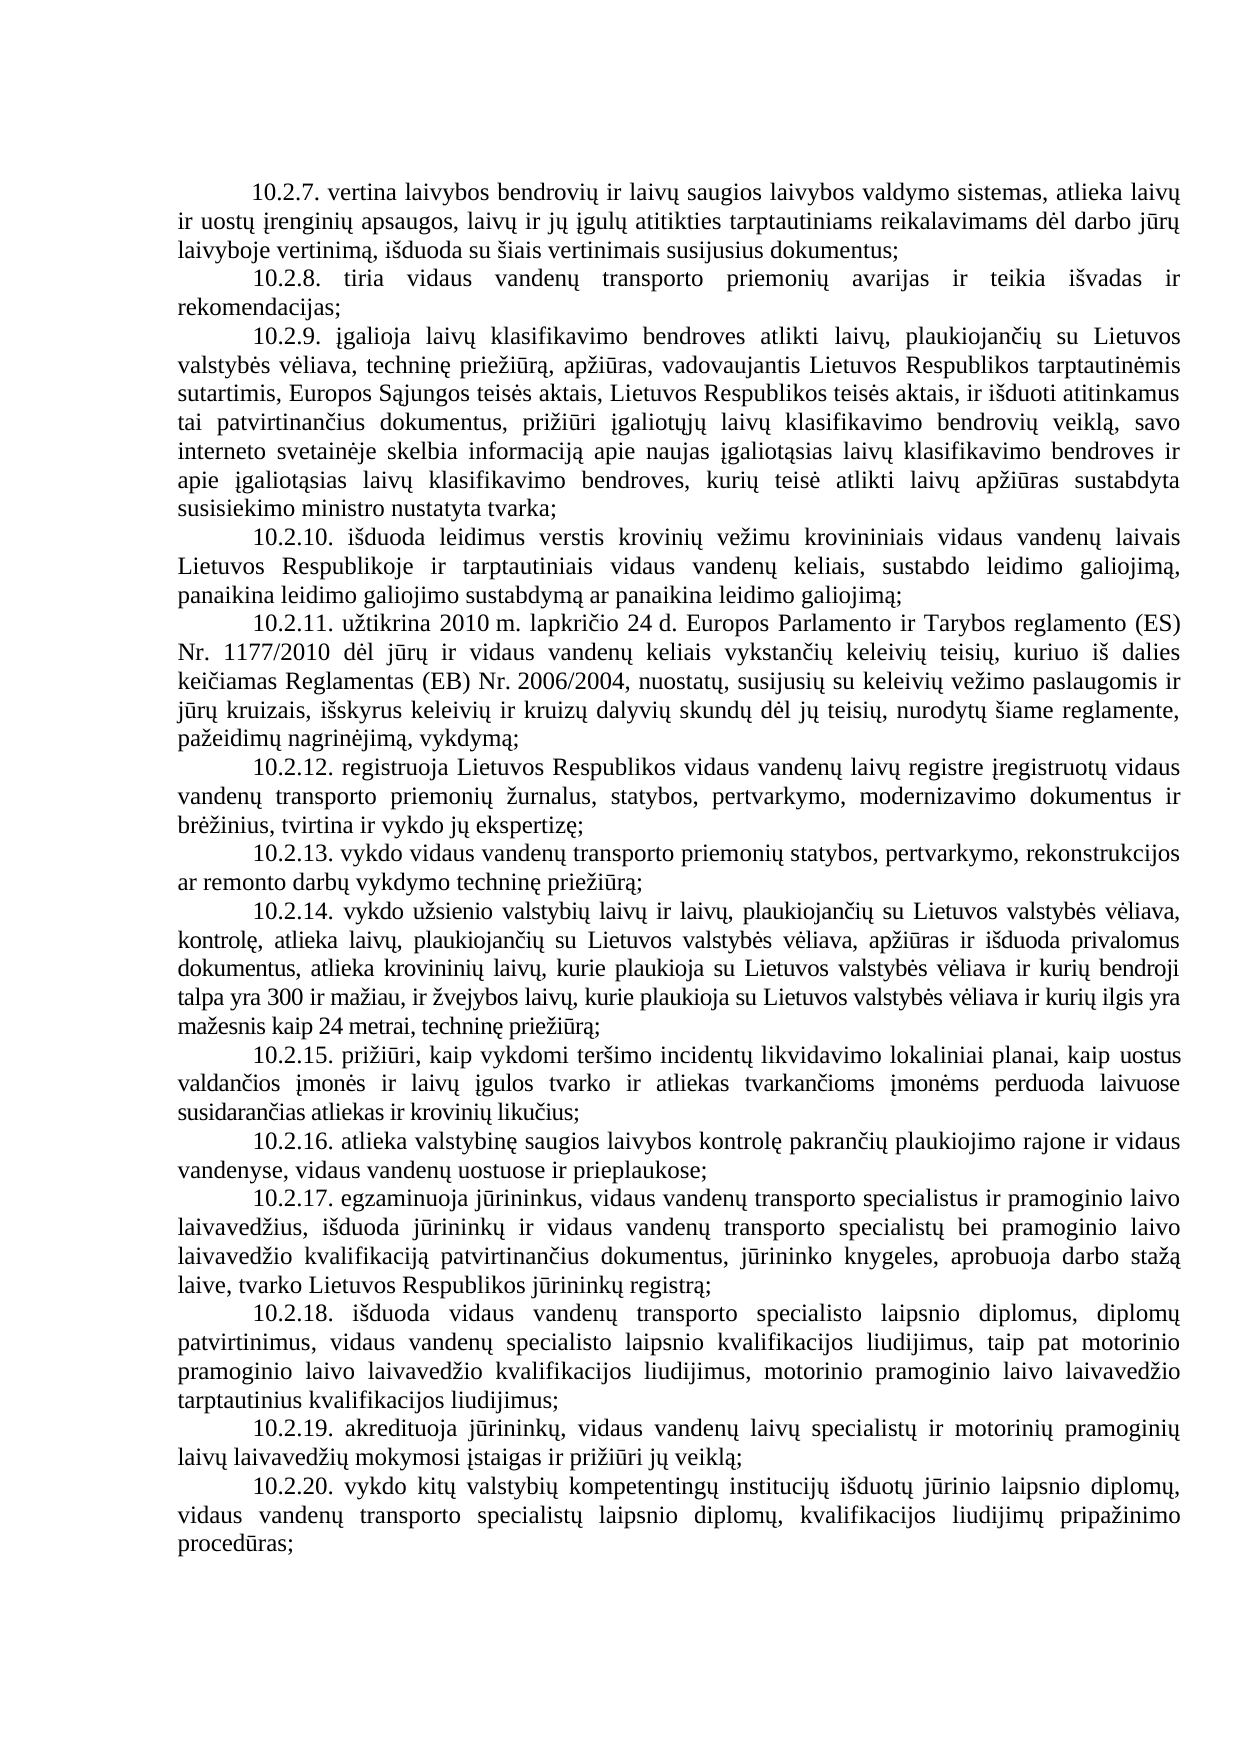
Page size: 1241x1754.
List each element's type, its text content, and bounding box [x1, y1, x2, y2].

text 10.2.15. prižiūri, kaip vykdomi teršimo incidentų likvidavimo lokaliniai planai, kaip uostus valdančios įmonės ir laivų įgulos tvarko ir atliekas tvarkančioms įmonėms perduoda laivuose susidarančias atliekas ir krovinių likučius; [177, 1040, 1181, 1126]
text 10.2.13. vykdo vidaus vandenų transporto priemonių statybos, pertvarkymo, rekonstrukcijos ar remonto darbų vykdymo techninę priežiūrą; [177, 838, 1181, 896]
text 10.2.10. išduoda leidimus verstis krovinių vežimu krovininiais vidaus vandenų laivais Lietuvos Respublikoje ir tarptautiniais vidaus vandenų keliais, sustabdo leidimo galiojimą, panaikina leidimo galiojimo sustabdymą ar panaikina leidimo galiojimą; [177, 522, 1181, 608]
text 10.2.18. išduoda vidaus vandenų transporto specialisto laipsnio diplomus, diplomų patvirtinimus, vidaus vandenų specialisto laipsnio kvalifikacijos liudijimus, taip pat motorinio pramoginio laivo laivavedžio kvalifikacijos liudijimus, motorinio pramoginio laivo laivavedžio tarptautinius kvalifikacijos liudijimus; [177, 1298, 1181, 1413]
text 10.2.17. egzaminuoja jūrininkus, vidaus vandenų transporto specialistus ir pramoginio laivo laivavedžius, išduoda jūrininkų ir vidaus vandenų transporto specialistų bei pramoginio laivo laivavedžio kvalifikaciją patvirtinančius dokumentus, jūrininko knygeles, aprobuoja darbo stažą laive, tvarko Lietuvos Respublikos jūrininkų registrą; [177, 1183, 1181, 1298]
text 10.2.16. atlieka valstybinę saugios laivybos kontrolę pakrančių plaukiojimo rajone ir vidaus vandenyse, vidaus vandenų uostuose ir prieplaukose; [177, 1126, 1181, 1183]
text 10.2.11. užtikrina 2010 m. lapkričio 24 d. Europos Parlamento ir Tarybos reglamento (ES) Nr. 1177/2010 dėl jūrų ir vidaus vandenų keliais vykstančių keleivių teisių, kuriuo iš dalies keičiamas Reglamentas (EB) Nr. 2006/2004, nuostatų, susijusių su keleivių vežimo paslaugomis ir jūrų kruizais, išskyrus keleivių ir kruizų dalyvių skundų dėl jų teisių, nurodytų šiame reglamente, pažeidimų nagrinėjimą, vykdymą; [177, 608, 1181, 752]
text 10.2.14. vykdo užsienio valstybių laivų ir laivų, plaukiojančių su Lietuvos valstybės vėliava, kontrolę, atlieka laivų, plaukiojančių su Lietuvos valstybės vėliava, apžiūras ir išduoda privalomus dokumentus, atlieka krovininių laivų, kurie plaukioja su Lietuvos valstybės vėliava ir kurių bendroji talpa yra 300 ir mažiau, ir žvejybos laivų, kurie plaukioja su Lietuvos valstybės vėliava ir kurių ilgis yra mažesnis kaip 24 metrai, techninę priežiūrą; [177, 896, 1181, 1040]
text 10.2.9. įgalioja laivų klasifikavimo bendroves atlikti laivų, plaukiojančių su Lietuvos valstybės vėliava, techninę priežiūrą, apžiūras, vadovaujantis Lietuvos Respublikos tarptautinėmis sutartimis, Europos Sąjungos teisės aktais, Lietuvos Respublikos teisės aktais, ir išduoti atitinkamus tai patvirtinančius dokumentus, prižiūri įgaliotųjų laivų klasifikavimo bendrovių veiklą, savo interneto svetainėje skelbia informaciją apie naujas įgaliotąsias laivų klasifikavimo bendroves ir apie įgaliotąsias laivų klasifikavimo bendroves, kurių teisė atlikti laivų apžiūras sustabdyta susisiekimo ministro nustatyta tvarka; [177, 321, 1181, 522]
text 10.2.12. registruoja Lietuvos Respublikos vidaus vandenų laivų registre įregistruotų vidaus vandenų transporto priemonių žurnalus, statybos, pertvarkymo, modernizavimo dokumentus ir brėžinius, tvirtina ir vykdo jų ekspertizę; [177, 752, 1181, 838]
text 10.2.20. vykdo kitų valstybių kompetentingų institucijų išduotų jūrinio laipsnio diplomų, vidaus vandenų transporto specialistų laipsnio diplomų, kvalifikacijos liudijimų pripažinimo procedūras; [177, 1471, 1181, 1557]
text 10.2.19. akredituoja jūrininkų, vidaus vandenų laivų specialistų ir motorinių pramoginių laivų laivavedžių mokymosi įstaigas ir prižiūri jų veiklą; [177, 1413, 1181, 1471]
text 10.2.7. vertina laivybos bendrovių ir laivų saugios laivybos valdymo sistemas, atlieka laivų ir uostų įrenginių apsaugos, laivų ir jų įgulų atitikties tarptautiniams reikalavimams dėl darbo jūrų laivyboje vertinimą, išduoda su šiais vertinimais susijusius dokumentus; [177, 177, 1181, 263]
text 10.2.8. tiria vidaus vandenų transporto priemonių avarijas ir teikia išvadas ir rekomendacijas; [177, 263, 1181, 321]
